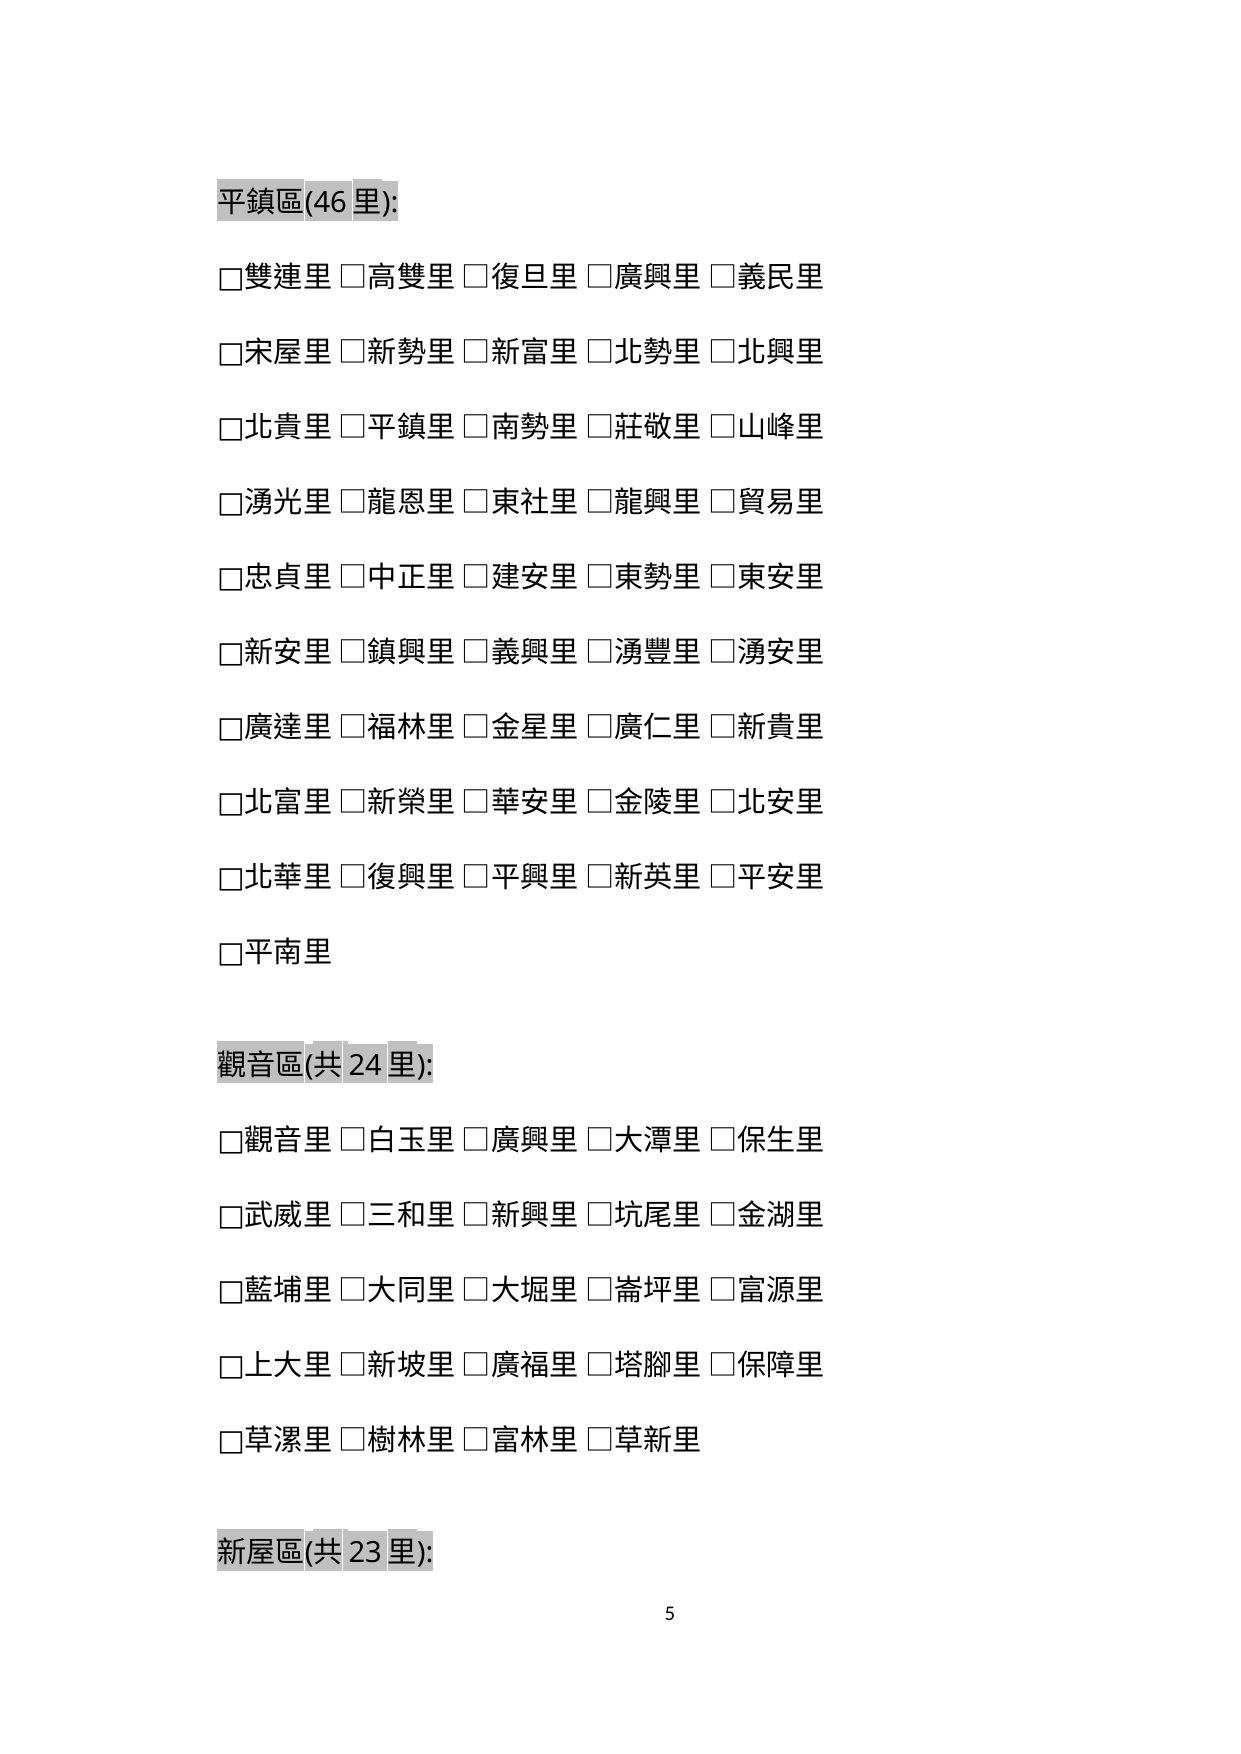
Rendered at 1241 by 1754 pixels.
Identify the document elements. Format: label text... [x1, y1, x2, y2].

text □廣達里 □福林里 □金星里 □廣仁里 □新貴里 [202, 687, 1152, 762]
text □宋屋里 □新勢里 □新富里 □北勢里 □北興里 [202, 312, 1152, 387]
text □武威里 □三和里 □新興里 □坑尾里 □金湖里 [187, 1175, 1152, 1250]
text □北富里 □新榮里 □華安里 □金陵里 □北安里 [202, 762, 1152, 837]
text □湧光里 □龍恩里 □東社里 □龍興里 □貿易里 [202, 462, 1152, 537]
text □上大里 □新坡里 □廣福里 □塔腳里 □保障里 [187, 1325, 1152, 1400]
text □平南里 [202, 912, 1152, 987]
text □雙連里 □高雙里 □復旦里 □廣興里 □義民里 [202, 237, 1152, 312]
text 新屋區(共23里): [187, 1512, 1152, 1587]
text □北貴里 □平鎮里 □南勢里 □莊敬里 □山峰里 [202, 387, 1152, 462]
text □新安里 □鎮興里 □義興里 □湧豐里 □湧安里 [202, 612, 1152, 687]
text □觀音里 □白玉里 □廣興里 □大潭里 □保生里 [187, 1100, 1152, 1175]
text 平鎮區(46里): [187, 162, 1152, 237]
text □藍埔里 □大同里 □大堀里 □崙坪里 □富源里 [187, 1250, 1152, 1325]
text 觀音區(共24里): [187, 1025, 1152, 1100]
text □北華里 □復興里 □平興里 □新英里 □平安里 [202, 837, 1152, 912]
text □忠貞里 □中正里 □建安里 □東勢里 □東安里 [202, 537, 1152, 612]
text □草漯里 □樹林里 □富林里 □草新里 [187, 1400, 1152, 1475]
